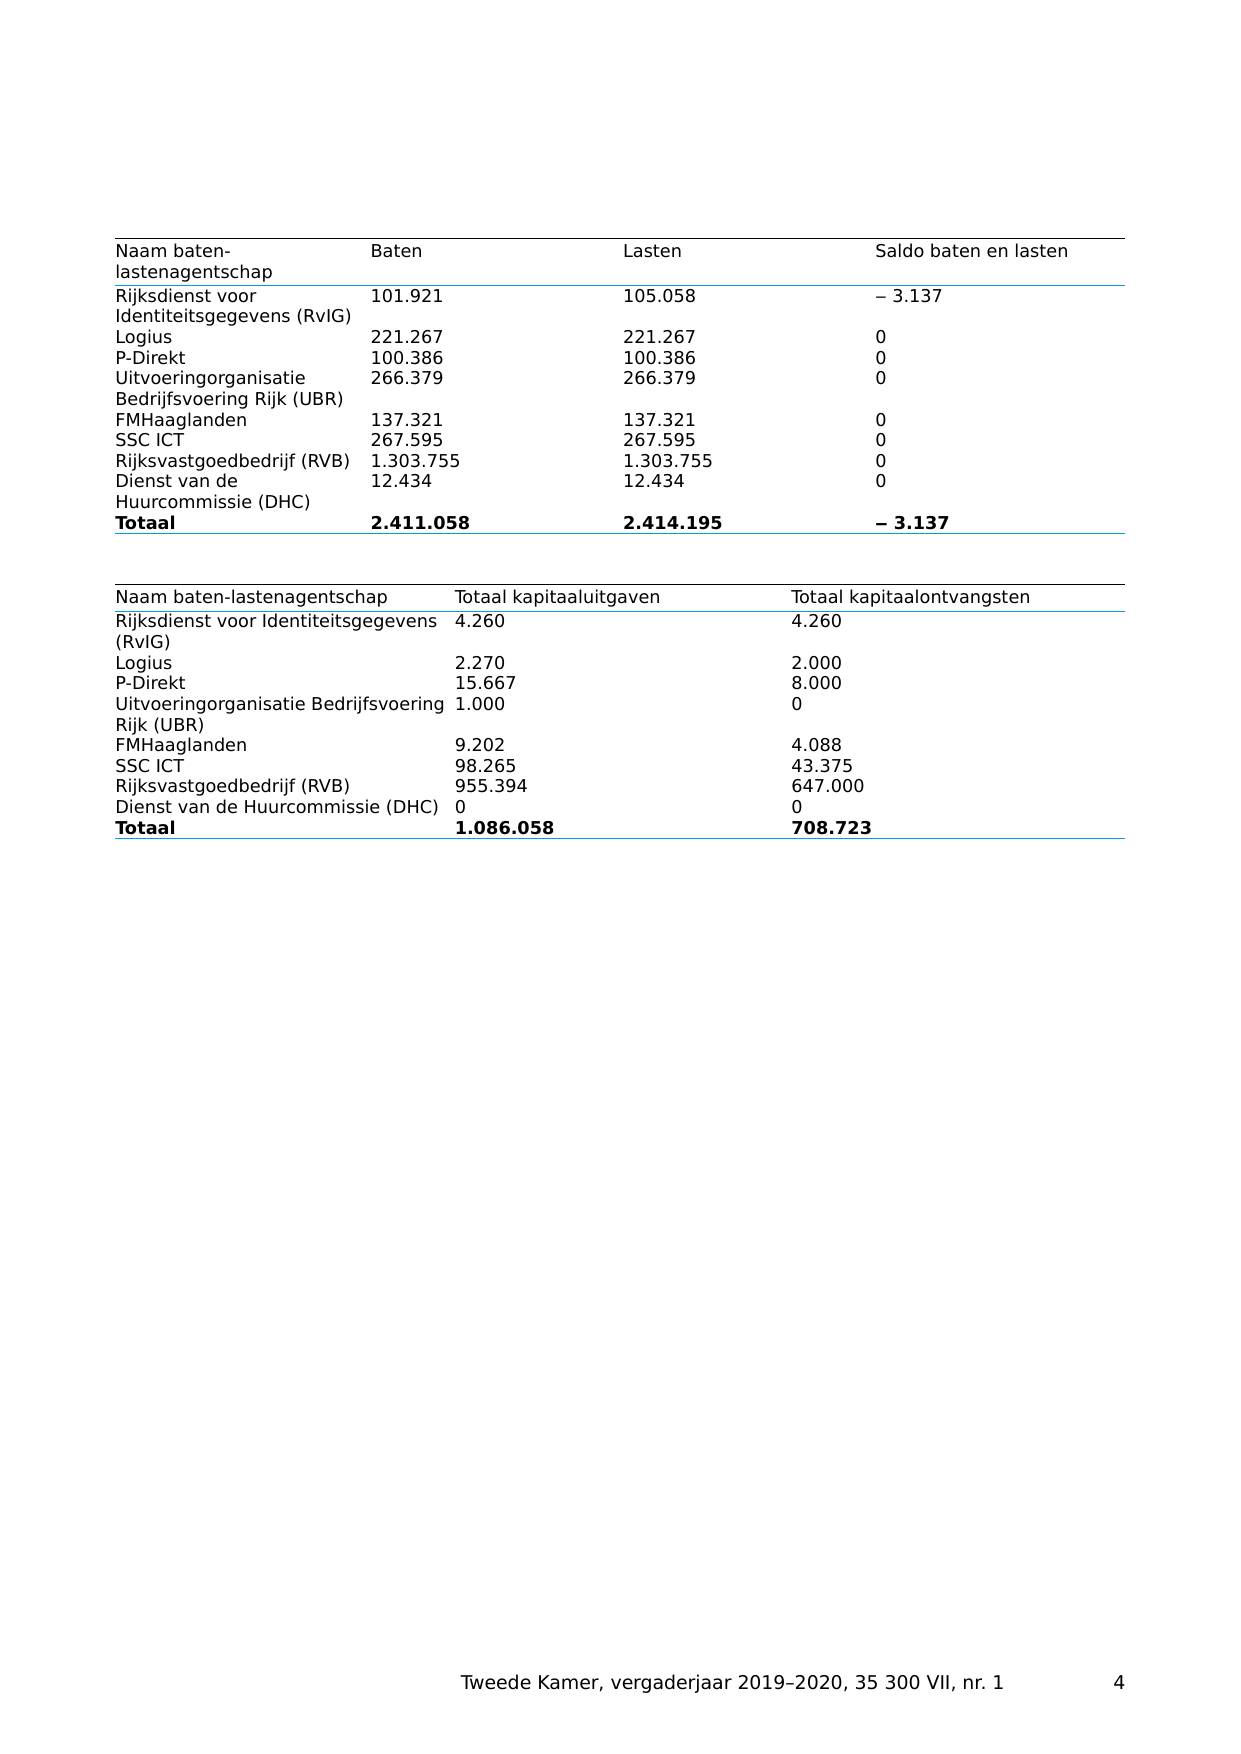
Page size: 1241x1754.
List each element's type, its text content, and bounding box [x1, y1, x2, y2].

table_cell 1.000 [452, 694, 788, 735]
table_cell 2.411.058 [368, 513, 620, 533]
table_cell 98.265 [452, 756, 788, 776]
table_cell 2.000 [788, 653, 1125, 673]
table_cell Dienst van de Huurcommissie (DHC) [115, 797, 452, 818]
table_cell Lasten [620, 239, 872, 285]
table_cell Naam baten-lastenagentschap [115, 239, 367, 285]
table_cell 647.000 [788, 776, 1125, 797]
table_cell 0 [872, 430, 1125, 451]
table_cell 2.270 [452, 653, 788, 673]
table_cell P-Direkt [115, 673, 452, 694]
table_cell 267.595 [620, 430, 872, 451]
table_cell 0 [872, 410, 1125, 430]
table_cell 266.379 [368, 368, 620, 409]
table_cell P-Direkt [115, 348, 367, 368]
table_cell ‒ 3.137 [872, 513, 1125, 533]
table_cell 100.386 [620, 348, 872, 368]
table_cell 4.260 [788, 612, 1125, 653]
table_cell Dienst van de Huurcommissie (DHC) [115, 471, 367, 513]
table_cell Uitvoeringorganisatie Bedrijfsvoering Rijk (UBR) [115, 694, 452, 735]
table_header Tabel 3 Vastgestelde begrotingsstaat inzake de agentschappen voor het jaar 2020 (bedragen x € 1.000) [115, 559, 1125, 584]
table_cell Rijksvastgoedbedrijf (RVB) [115, 451, 367, 471]
table_cell 0 [872, 368, 1125, 409]
table_cell Naam baten-lastenagentschap [115, 585, 452, 611]
table_cell 101.921 [368, 286, 620, 327]
table_cell FMHaaglanden [115, 735, 452, 756]
table_cell 4.088 [788, 735, 1125, 756]
table_cell 0 [872, 471, 1125, 513]
table_cell Rijksvastgoedbedrijf (RVB) [115, 776, 452, 797]
table_cell Uitvoeringorganisatie Bedrijfsvoering Rijk (UBR) [115, 368, 367, 409]
table_cell 1.303.755 [368, 451, 620, 471]
table_cell 0 [452, 797, 788, 818]
table_cell Rijksdienst voor Identiteitsgegevens (RvIG) [115, 286, 367, 327]
table_cell 137.321 [368, 410, 620, 430]
table_cell 137.321 [620, 410, 872, 430]
table_cell 267.595 [368, 430, 620, 451]
table_cell Saldo baten en lasten [872, 239, 1125, 285]
table_cell 955.394 [452, 776, 788, 797]
table_cell Baten [368, 239, 620, 285]
table_cell 221.267 [620, 327, 872, 348]
table_cell Totaal kapitaalontvangsten [788, 585, 1125, 611]
table_cell 4.260 [452, 612, 788, 653]
table_cell 221.267 [368, 327, 620, 348]
table_cell 105.058 [620, 286, 872, 327]
table_cell FMHaaglanden [115, 410, 367, 430]
table_cell ‒ 3.137 [872, 286, 1125, 327]
table_cell SSC ICT [115, 756, 452, 776]
table_cell Totaal [115, 513, 367, 533]
table_header Tabel 2 Vastgestelde begrotingsstaat inzake de agentschappen voor het jaar 2020 (bedragen x € 1.000) [115, 213, 1125, 238]
table_cell Totaal [115, 818, 452, 838]
table_cell 0 [788, 694, 1125, 735]
table_cell 12.434 [620, 471, 872, 513]
table_cell 15.667 [452, 673, 788, 694]
table_cell 1.303.755 [620, 451, 872, 471]
table_cell 0 [872, 327, 1125, 348]
table_cell SSC ICT [115, 430, 367, 451]
table_cell 708.723 [788, 818, 1125, 838]
table_cell 266.379 [620, 368, 872, 409]
table_cell 0 [872, 348, 1125, 368]
table_cell 12.434 [368, 471, 620, 513]
table_cell Totaal kapitaaluitgaven [452, 585, 788, 611]
table_cell Rijksdienst voor Identiteitsgegevens (RvIG) [115, 612, 452, 653]
table_cell Logius [115, 653, 452, 673]
table_cell 8.000 [788, 673, 1125, 694]
table_cell 1.086.058 [452, 818, 788, 838]
table_cell 100.386 [368, 348, 620, 368]
table_cell 0 [788, 797, 1125, 818]
table_cell 43.375 [788, 756, 1125, 776]
table_cell 2.414.195 [620, 513, 872, 533]
table_cell Logius [115, 327, 367, 348]
table_cell 0 [872, 451, 1125, 471]
table_cell 9.202 [452, 735, 788, 756]
